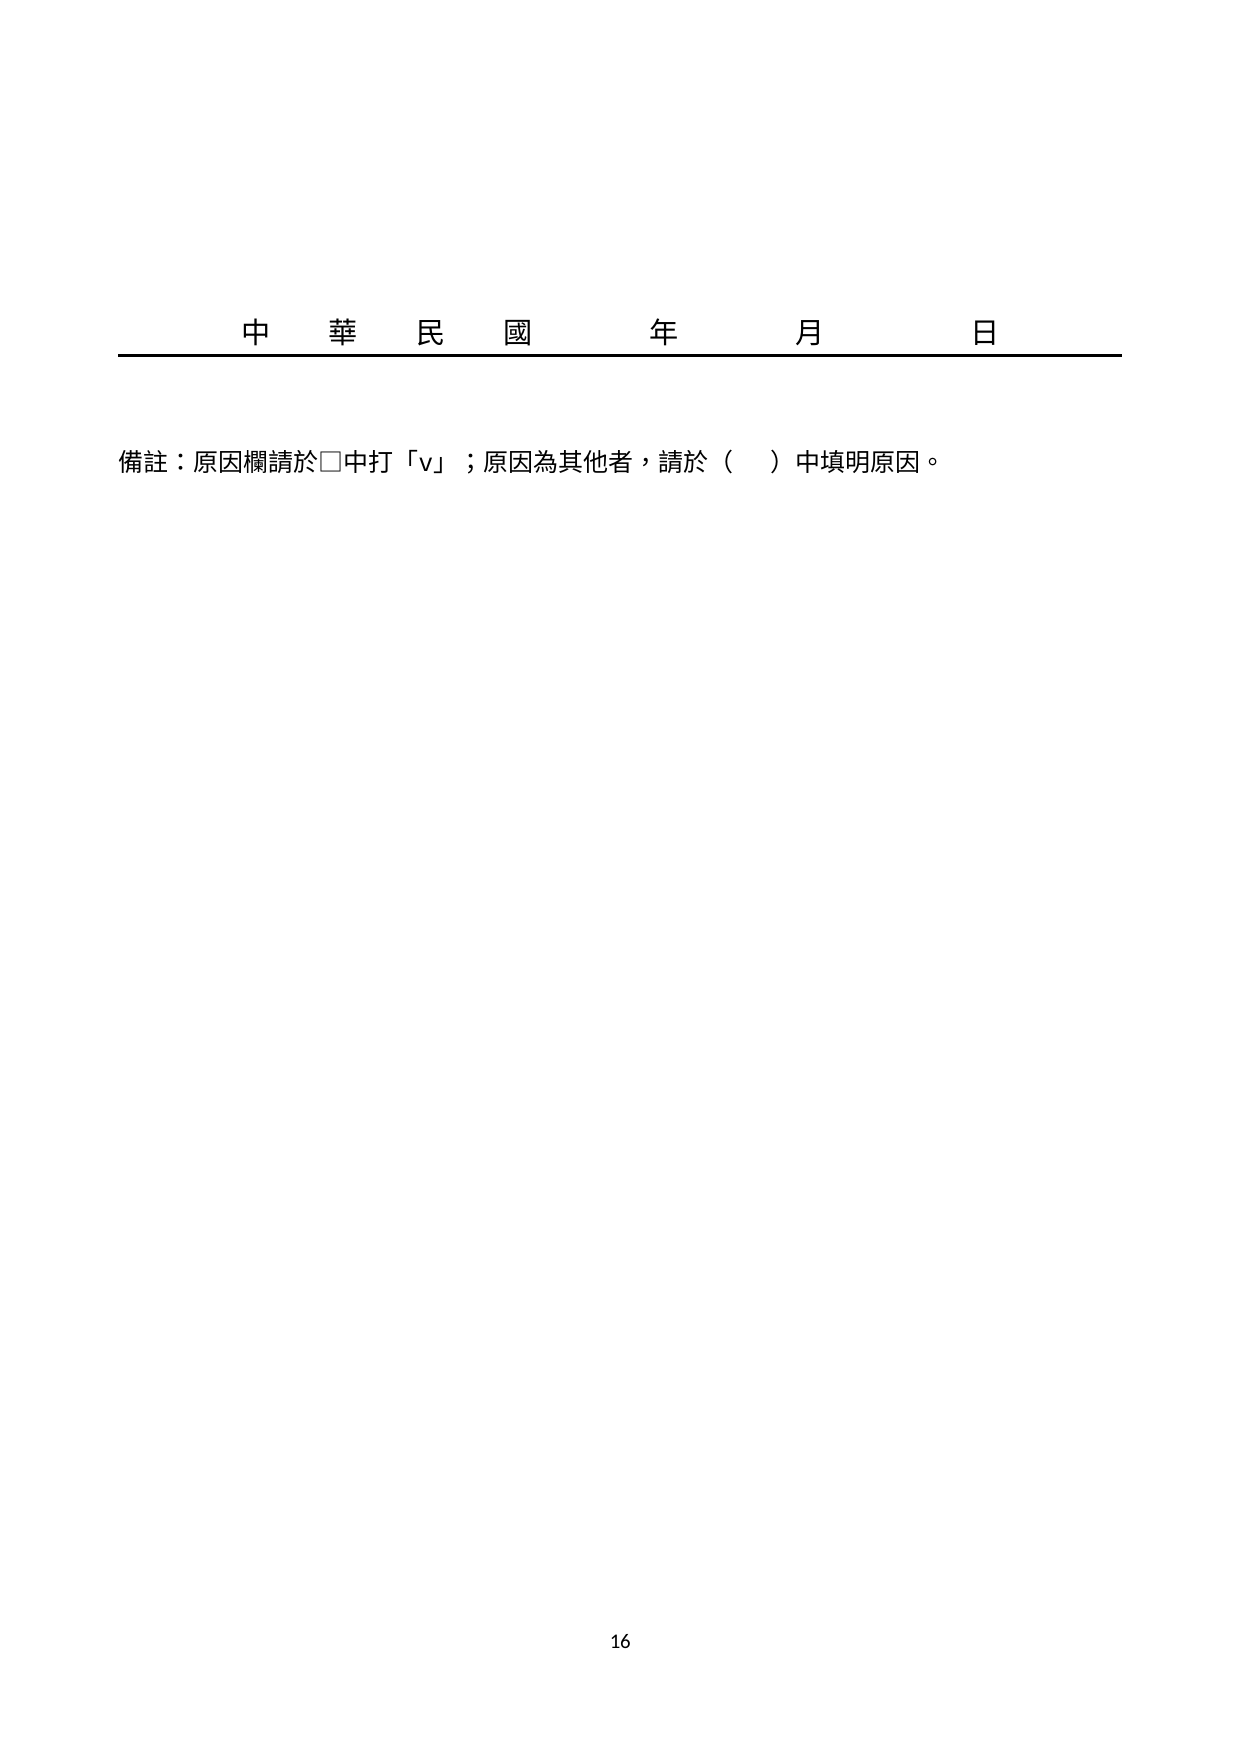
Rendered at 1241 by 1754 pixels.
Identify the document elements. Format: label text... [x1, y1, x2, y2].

text 備註：原因欄請於□中打「v」；原因為其他者，請於（ ）中填明原因。 [118, 419, 1122, 482]
text 中 華 民 國 年 月 日 [118, 289, 1122, 354]
